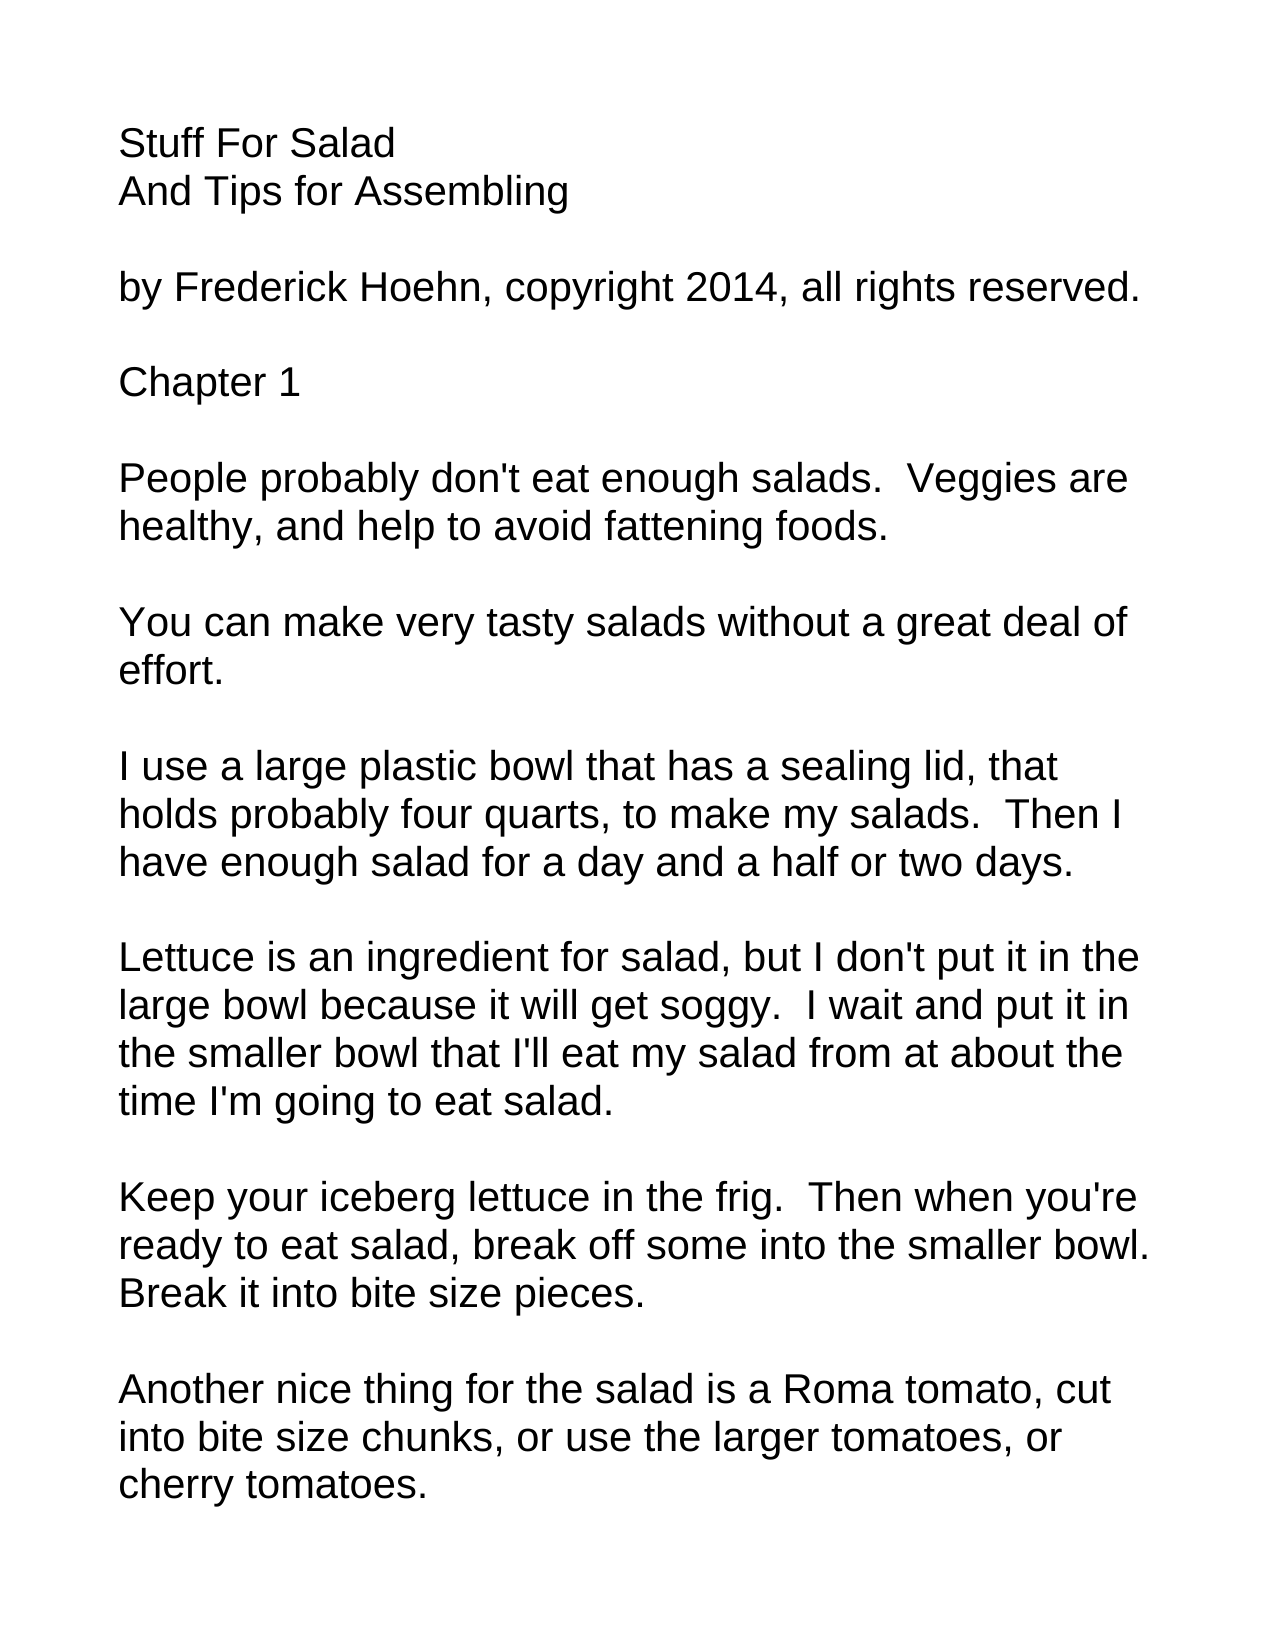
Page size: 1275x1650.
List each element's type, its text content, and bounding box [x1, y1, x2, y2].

text And Tips for Assembling [118, 166, 1157, 214]
text People probably don't eat enough salads. Veggies are healthy, and help to avoid fattening foods. [118, 453, 1157, 549]
text I use a large plastic bowl that has a sealing lid, that holds probably four quarts, to make my salads. Then I have enough salad for a day and a half or two days. [118, 741, 1157, 885]
text Lettuce is an ingredient for salad, but I don't put it in the large bowl because it will get soggy. I wait and put it in the smaller bowl that I'll eat my salad from at about the time I'm going to eat salad. [118, 933, 1157, 1124]
text Another nice thing for the salad is a Roma tomato, cut into bite size chunks, or use the larger tomatoes, or cherry tomatoes. [118, 1364, 1157, 1508]
text Stuff For Salad [118, 118, 1157, 166]
text Chapter 1 [118, 358, 1157, 406]
text Keep your iceberg lettuce in the frig. Then when you're ready to eat salad, break off some into the smaller bowl. Break it into bite size pieces. [118, 1172, 1157, 1316]
text You can make very tasty salads without a great deal of effort. [118, 597, 1157, 693]
text by Frederick Hoehn, copyright 2014, all rights reserved. [118, 262, 1157, 310]
